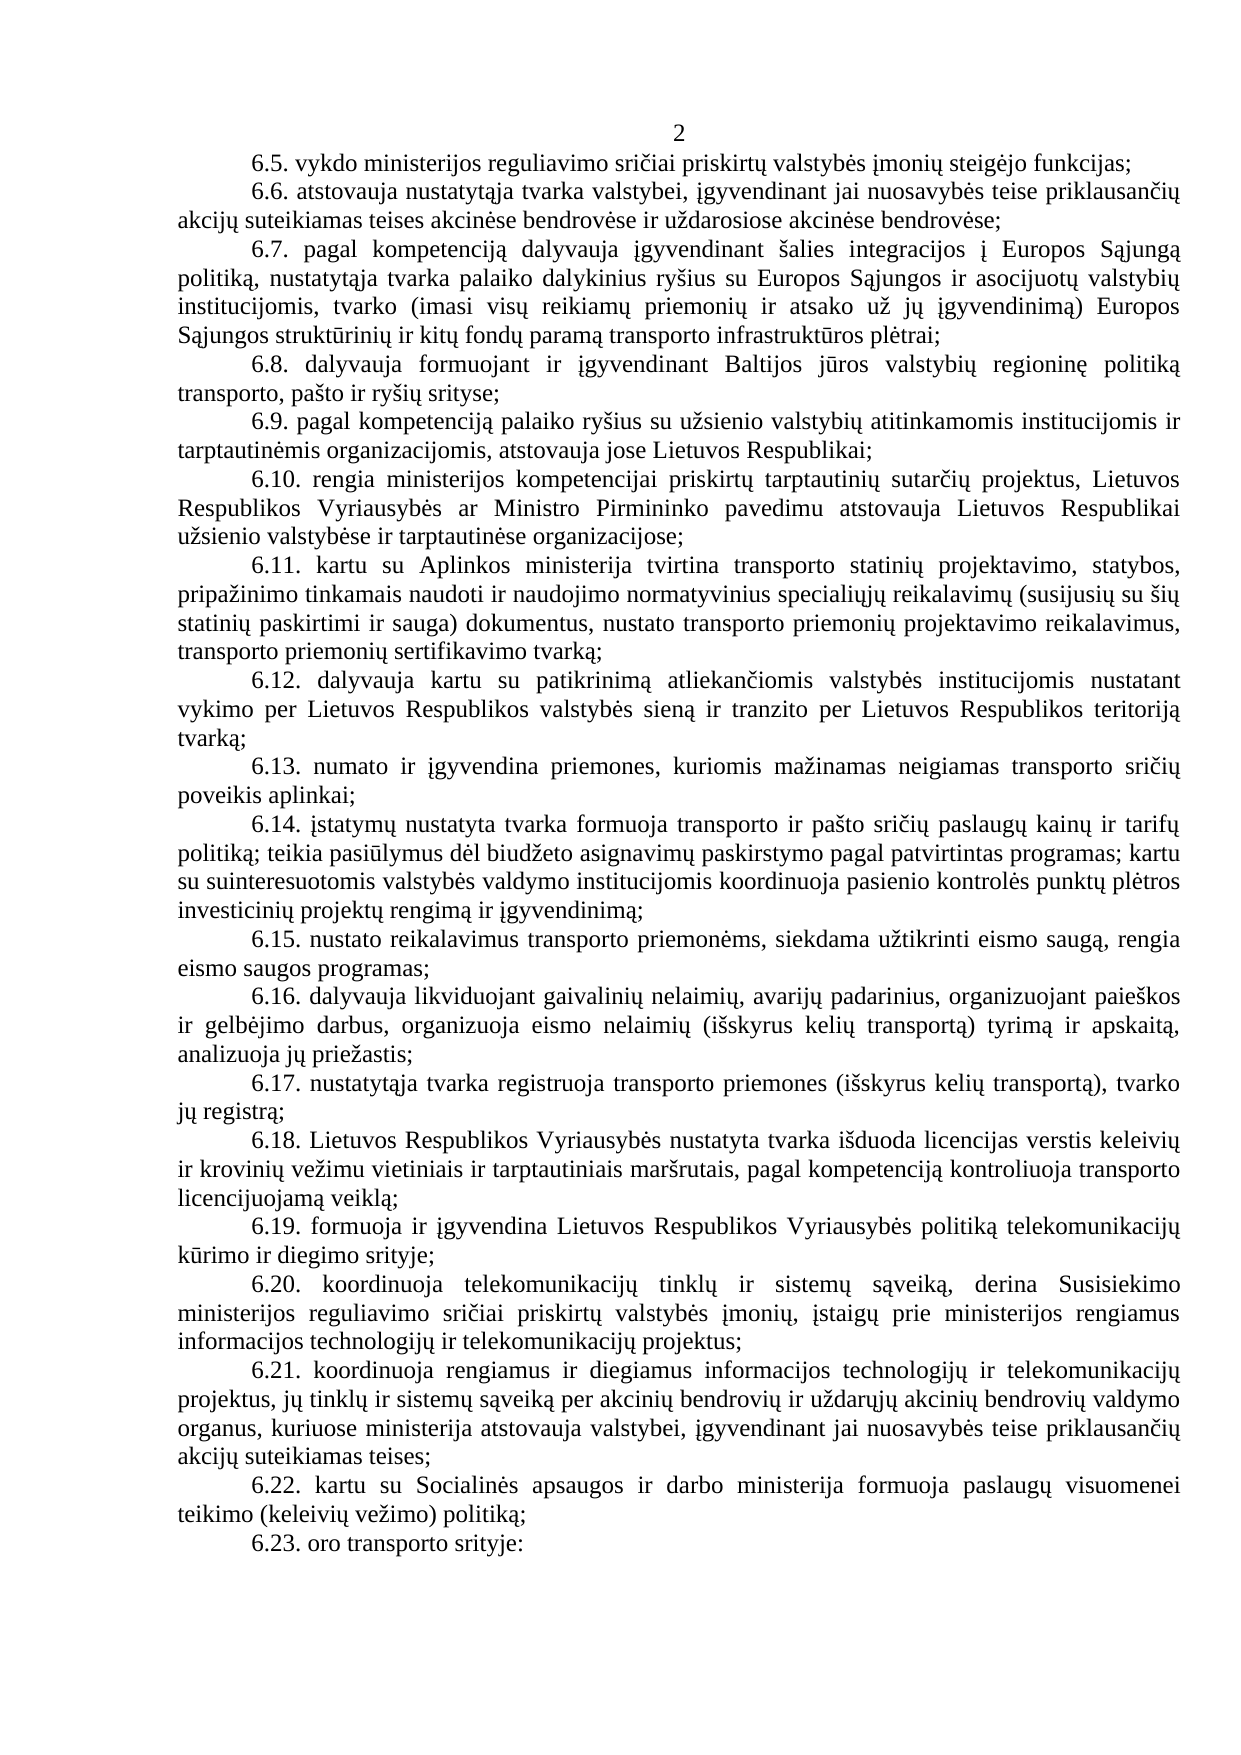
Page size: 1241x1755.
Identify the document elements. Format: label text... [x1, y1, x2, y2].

text 6.14. įstatymų nustatyta tvarka formuoja transporto ir pašto sričių paslaugų kainų ir tarifų politiką; teikia pasiūlymus dėl biudžeto asignavimų paskirstymo pagal patvirtintas programas; kartu su suinteresuotomis valstybės valdymo institucijomis koordinuoja pasienio kontrolės punktų plėtros investicinių projektų rengimą ir įgyvendinimą; [177, 809, 1181, 924]
text 6.11. kartu su Aplinkos ministerija tvirtina transporto statinių projektavimo, statybos, pripažinimo tinkamais naudoti ir naudojimo normatyvinius specialiųjų reikalavimų (susijusių su šių statinių paskirtimi ir sauga) dokumentus, nustato transporto priemonių projektavimo reikalavimus, transporto priemonių sertifikavimo tvarką; [177, 550, 1181, 665]
text 6.18. Lietuvos Respublikos Vyriausybės nustatyta tvarka išduoda licencijas verstis keleivių ir krovinių vežimu vietiniais ir tarptautiniais maršrutais, pagal kompetenciją kontroliuoja transporto licencijuojamą veiklą; [177, 1125, 1181, 1211]
text 6.9. pagal kompetenciją palaiko ryšius su užsienio valstybių atitinkamomis institucijomis ir tarptautinėmis organizacijomis, atstovauja jose Lietuvos Respublikai; [177, 406, 1181, 464]
text 6.6. atstovauja nustatytąja tvarka valstybei, įgyvendinant jai nuosavybės teise priklausančių akcijų suteikiamas teises akcinėse bendrovėse ir uždarosiose akcinėse bendrovėse; [177, 176, 1181, 234]
text 6.16. dalyvauja likviduojant gaivalinių nelaimių, avarijų padarinius, organizuojant paieškos ir gelbėjimo darbus, organizuoja eismo nelaimių (išskyrus kelių transportą) tyrimą ir apskaitą, analizuoja jų priežastis; [177, 981, 1181, 1068]
text 6.17. nustatytąja tvarka registruoja transporto priemones (išskyrus kelių transportą), tvarko jų registrą; [177, 1068, 1181, 1125]
text 6.15. nustato reikalavimus transporto priemonėms, siekdama užtikrinti eismo saugą, rengia eismo saugos programas; [177, 924, 1181, 981]
text 6.19. formuoja ir įgyvendina Lietuvos Respublikos Vyriausybės politiką telekomunikacijų kūrimo ir diegimo srityje; [177, 1211, 1181, 1269]
text 6.22. kartu su Socialinės apsaugos ir darbo ministerija formuoja paslaugų visuomenei teikimo (keleivių vežimo) politiką; [177, 1470, 1181, 1528]
text 6.20. koordinuoja telekomunikacijų tinklų ir sistemų sąveiką, derina Susisiekimo ministerijos reguliavimo sričiai priskirtų valstybės įmonių, įstaigų prie ministerijos rengiamus informacijos technologijų ir telekomunikacijų projektus; [177, 1269, 1181, 1355]
text 6.13. numato ir įgyvendina priemones, kuriomis mažinamas neigiamas transporto sričių poveikis aplinkai; [177, 751, 1181, 809]
text 6.12. dalyvauja kartu su patikrinimą atliekančiomis valstybės institucijomis nustatant vykimo per Lietuvos Respublikos valstybės sieną ir tranzito per Lietuvos Respublikos teritoriją tvarką; [177, 665, 1181, 751]
text 6.5. vykdo ministerijos reguliavimo sričiai priskirtų valstybės įmonių steigėjo funkcijas; [177, 148, 1181, 176]
text 6.7. pagal kompetenciją dalyvauja įgyvendinant šalies integracijos į Europos Sąjungą politiką, nustatytąja tvarka palaiko dalykinius ryšius su Europos Sąjungos ir asocijuotų valstybių institucijomis, tvarko (imasi visų reikiamų priemonių ir atsako už jų įgyvendinimą) Europos Sąjungos struktūrinių ir kitų fondų paramą transporto infrastruktūros plėtrai; [177, 234, 1181, 349]
text 6.21. koordinuoja rengiamus ir diegiamus informacijos technologijų ir telekomunikacijų projektus, jų tinklų ir sistemų sąveiką per akcinių bendrovių ir uždarųjų akcinių bendrovių valdymo organus, kuriuose ministerija atstovauja valstybei, įgyvendinant jai nuosavybės teise priklausančių akcijų suteikiamas teises; [177, 1355, 1181, 1470]
text 6.23. oro transporto srityje: [177, 1528, 1181, 1556]
text 6.10. rengia ministerijos kompetencijai priskirtų tarptautinių sutarčių projektus, Lietuvos Respublikos Vyriausybės ar Ministro Pirmininko pavedimu atstovauja Lietuvos Respublikai užsienio valstybėse ir tarptautinėse organizacijose; [177, 464, 1181, 550]
text 6.8. dalyvauja formuojant ir įgyvendinant Baltijos jūros valstybių regioninę politiką transporto, pašto ir ryšių srityse; [177, 349, 1181, 406]
